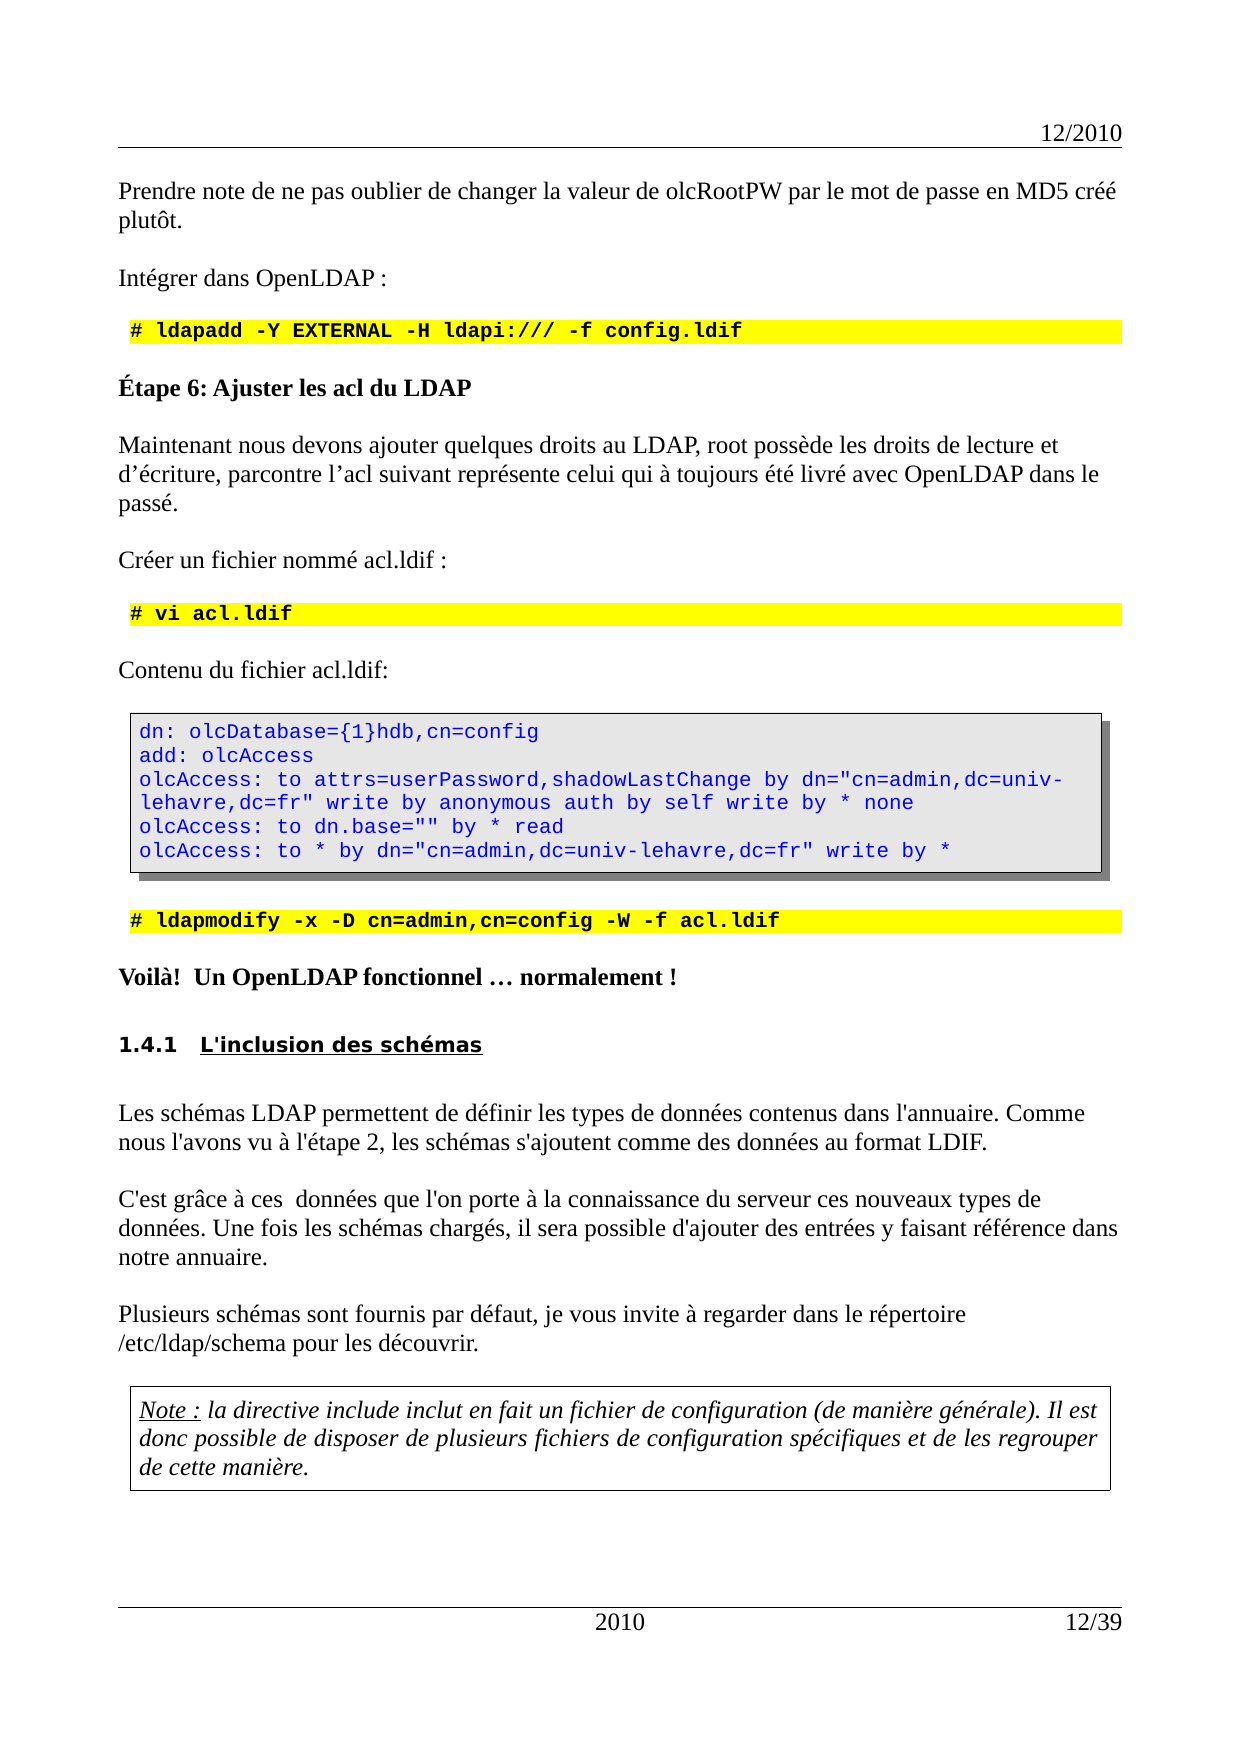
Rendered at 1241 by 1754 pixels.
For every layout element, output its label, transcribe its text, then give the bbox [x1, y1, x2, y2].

text Intégrer dans OpenLDAP : [118, 263, 1122, 291]
text # ldapadd -Y EXTERNAL -H ldapi:/// -f config.ldif [130, 320, 1122, 344]
subtitle L'inclusion des schémas [118, 1033, 1122, 1057]
text Voilà! Un OpenLDAP fonctionnel … normalement ! [118, 962, 1122, 991]
text Étape 6: Ajuster les acl du LDAP [118, 373, 1122, 401]
text # ldapmodify -x -D cn=admin,cn=config -W -f acl.ldif [130, 910, 1122, 933]
text Maintenant nous devons ajouter quelques droits au LDAP, root possède les droits de lecture et d’écriture, parcontre l’acl suivant représente celui qui à toujours été livré avec OpenLDAP dans le passé. [118, 430, 1122, 516]
text Prendre note de ne pas oublier de changer la valeur de olcRootPW par le mot de passe en MD5 créé plutôt. [118, 176, 1122, 234]
text Plusieurs schémas sont fournis par défaut, je vous invite à regarder dans le répertoire /etc/ldap/schema pour les découvrir. [118, 1299, 1122, 1357]
text olcAccess: to attrs=userPassword,shadowLastChange by dn="cn=admin,dc=univ-lehavre,dc=fr" write by anonymous auth by self write by * none [131, 760, 1101, 807]
text # vi acl.ldif [130, 603, 1122, 626]
text add: olcAccess [131, 736, 1101, 760]
text olcAccess: to dn.base="" by * read [131, 807, 1101, 831]
text Les schémas LDAP permettent de définir les types de données contenus dans l'annuaire. Comme nous l'avons vu à l'étape 2, les schémas s'ajoutent comme des données au format LDIF. [118, 1098, 1122, 1156]
text olcAccess: to * by dn="cn=admin,dc=univ-lehavre,dc=fr" write by * [131, 831, 1101, 872]
text Note : la directive include inclut en fait un fichier de configuration (de manière générale). Il est donc possible de disposer de plusieurs fichiers de configuration spécifiques et de les regrouper de cette manière. [131, 1387, 1110, 1490]
text Créer un fichier nommé acl.ldif : [118, 545, 1122, 574]
text Contenu du fichier acl.ldif: [118, 655, 1122, 684]
text C'est grâce à ces données que l'on porte à la connaissance du serveur ces nouveaux types de données. Une fois les schémas chargés, il sera possible d'ajouter des entrées y faisant référence dans notre annuaire. [118, 1184, 1122, 1271]
text dn: olcDatabase={1}hdb,cn=config [131, 714, 1101, 736]
